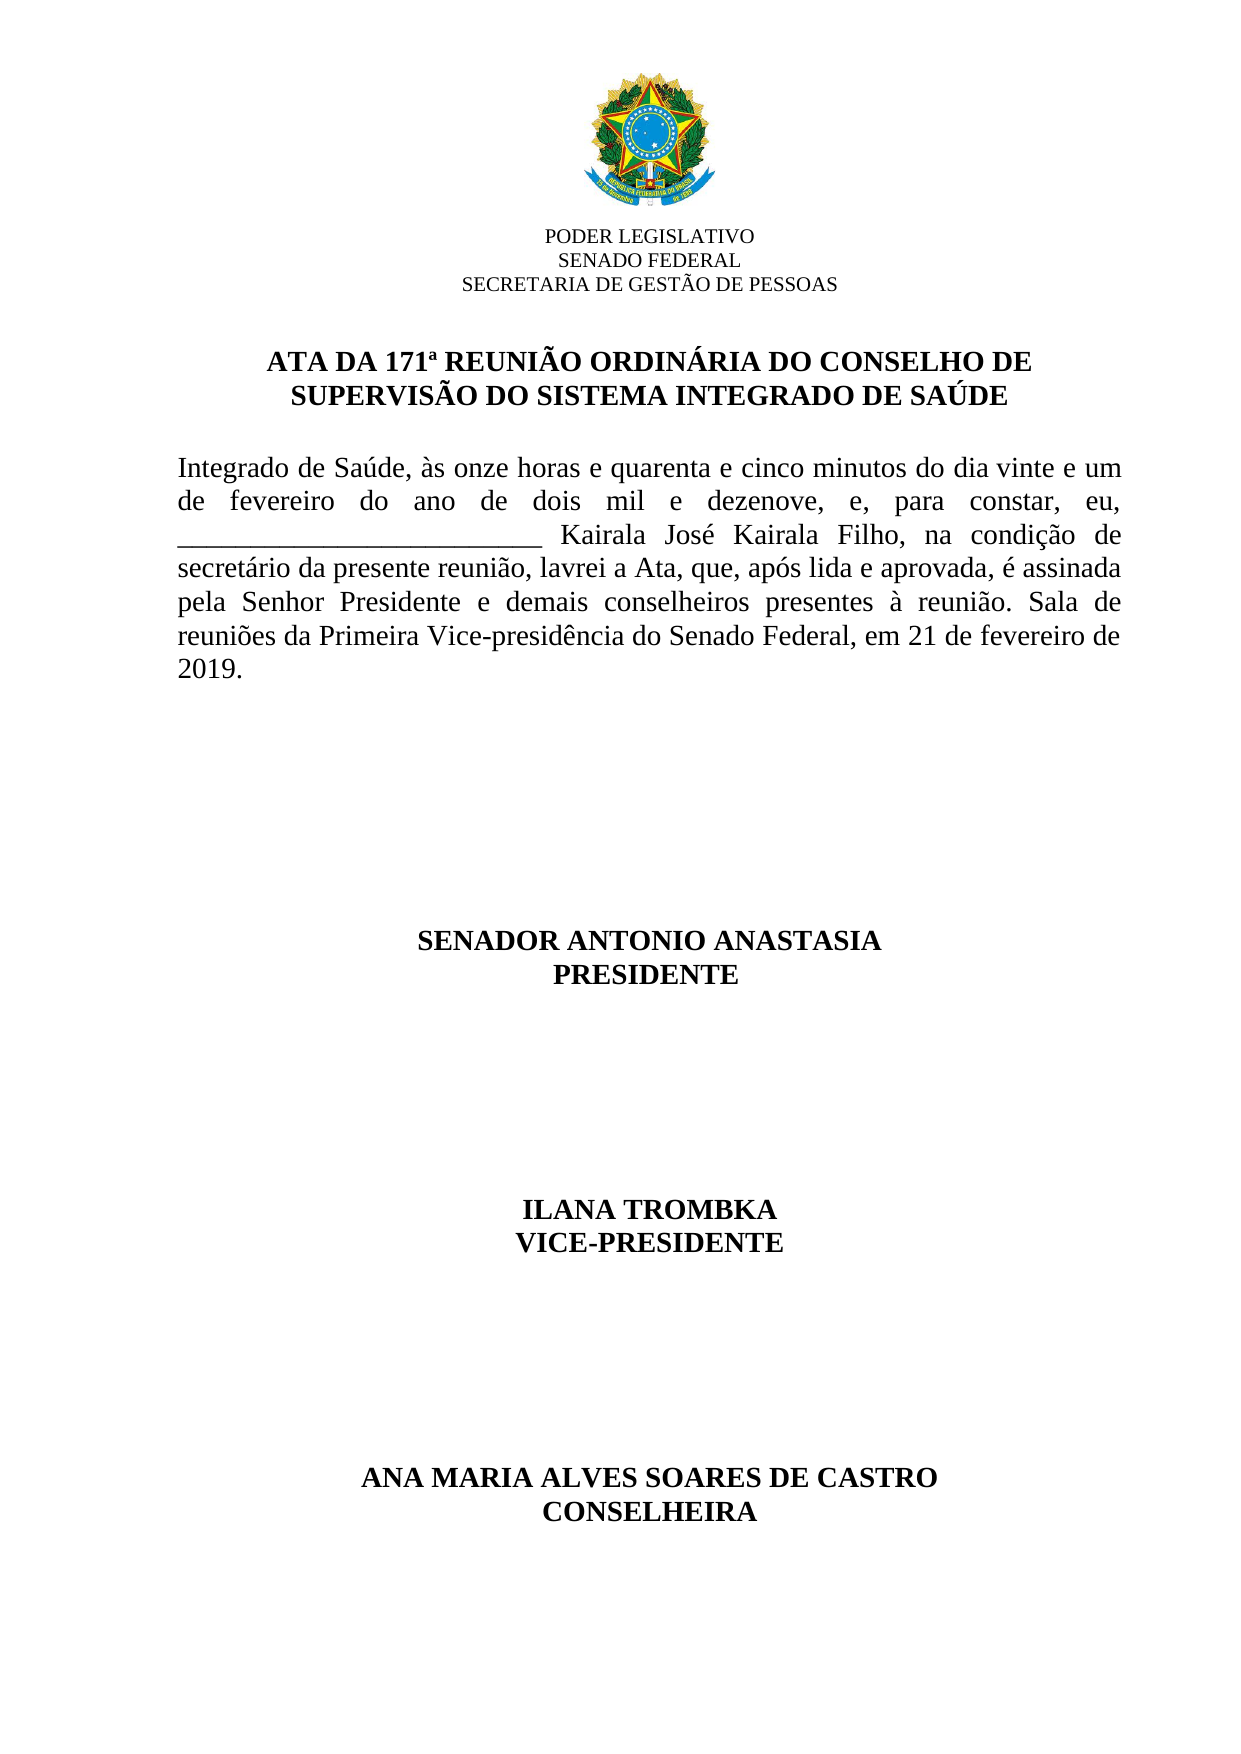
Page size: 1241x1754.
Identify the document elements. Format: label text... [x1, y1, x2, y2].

text SENADOR ANTONIO ANASTASIA [177, 923, 1122, 957]
text Integrado de Saúde, às onze horas e quarenta e cinco minutos do dia vinte e um de fevereiro do ano de dois mil e dezenove, e, para constar, eu, _________________________ Kairala José Kairala Filho, na condição de secretário da presente reunião, lavrei a Ata, que, após lida e aprovada, é assinada pela Senhor Presidente e demais conselheiros presentes à reunião. Sala de reuniões da Primeira Vice-presidência do Senado Federal, em 21 de fevereiro de 2019. [177, 450, 1122, 685]
text PRESIDENTE [177, 957, 1122, 991]
text ANA MARIA ALVES SOARES DE CASTRO [177, 1460, 1122, 1494]
text VICE-PRESIDENTE [177, 1225, 1122, 1259]
text ILANA TROMBKA [177, 1192, 1122, 1225]
text CONSELHEIRA [177, 1494, 1122, 1527]
